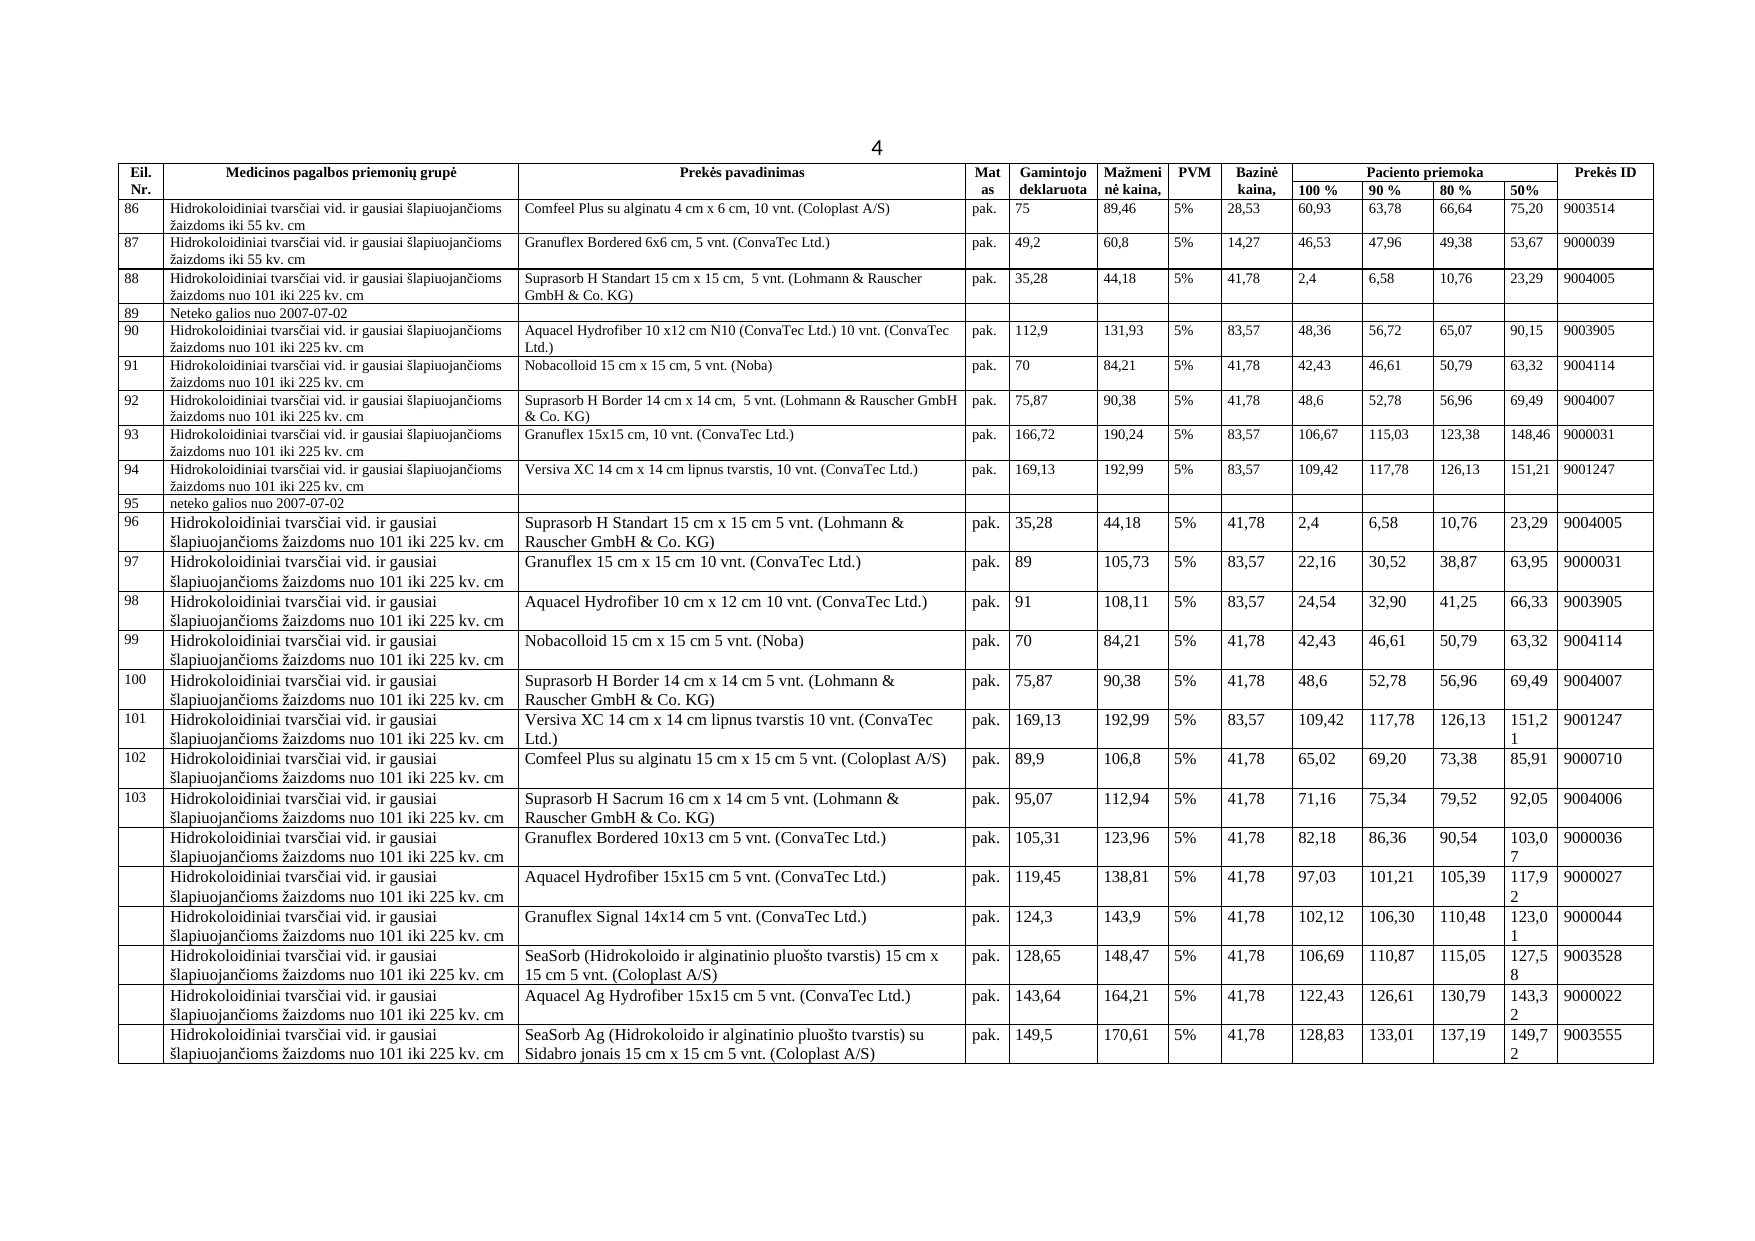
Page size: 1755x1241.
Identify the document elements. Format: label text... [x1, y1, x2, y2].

table_cell 97,03 [1293, 867, 1362, 906]
table_cell 50,79 [1434, 357, 1504, 390]
table_cell 90,38 [1098, 391, 1168, 425]
table_cell Versiva XC 14 cm x 14 cm lipnus tvarstis, 10 vnt. (ConvaTec Ltd.) [519, 461, 965, 494]
table_cell 66,33 [1505, 592, 1557, 630]
table_cell 103 [119, 789, 163, 827]
table_cell 80 % [1434, 182, 1504, 198]
table_cell 9001247 [1558, 461, 1653, 494]
table_cell pak. [966, 234, 1009, 268]
table_cell pak. [966, 985, 1009, 1024]
table_cell 99 [119, 631, 163, 669]
table_cell 41,78 [1222, 1025, 1292, 1063]
table_cell pak. [966, 867, 1009, 906]
table_cell Hidrokoloidiniai tvarsčiai vid. ir gausiai šlapiuojančioms žaizdoms nuo 101 iki 225 kv. cm [164, 461, 518, 494]
table_cell 86,36 [1363, 828, 1433, 866]
table_cell 151,21 [1505, 461, 1557, 494]
table_cell pak. [966, 391, 1009, 425]
table_cell Suprasorb H Border 14 cm x 14 cm 5 vnt. (Lohmann & Rauscher GmbH & Co. KG) [519, 670, 965, 709]
table_cell 10,76 [1434, 270, 1504, 303]
table_cell 35,28 [1010, 270, 1097, 303]
table_cell 143,9 [1098, 907, 1168, 945]
table_cell 105,73 [1098, 552, 1168, 591]
table_cell Nobacolloid 15 cm x 15 cm, 5 vnt. (Noba) [519, 357, 965, 390]
table_cell 95,07 [1010, 789, 1097, 827]
table_cell 63,95 [1505, 552, 1557, 591]
table_cell 96 [119, 513, 163, 551]
table_cell [966, 495, 1009, 512]
table_cell [119, 867, 163, 906]
table_cell 95 [119, 495, 163, 512]
table_cell 41,78 [1222, 749, 1292, 787]
table_cell Hidrokoloidiniai tvarsčiai vid. ir gausiai šlapiuojančioms žaizdoms iki 55 kv. cm [164, 234, 518, 268]
table_cell [119, 985, 163, 1024]
table_cell pak. [966, 907, 1009, 945]
table_cell 23,29 [1505, 513, 1557, 551]
table_cell 84,21 [1098, 357, 1168, 390]
table_cell 56,96 [1434, 670, 1504, 709]
table_cell 5% [1169, 200, 1221, 233]
table_cell 9004006 [1558, 789, 1653, 827]
table_cell 5% [1169, 907, 1221, 945]
table_cell 90,54 [1434, 828, 1504, 866]
table_cell 69,20 [1363, 749, 1433, 787]
table_cell 5% [1169, 592, 1221, 630]
table_cell 83,57 [1222, 552, 1292, 591]
table_cell [1098, 495, 1168, 512]
table_cell 133,01 [1363, 1025, 1433, 1063]
table_cell 137,19 [1434, 1025, 1504, 1063]
table_cell 98 [119, 592, 163, 630]
table_cell 166,72 [1010, 426, 1097, 459]
table_cell 83,57 [1222, 592, 1292, 630]
table_header Paciento priemoka [1293, 164, 1557, 181]
table_cell 169,13 [1010, 710, 1097, 748]
table_cell 9000031 [1558, 552, 1653, 591]
table_cell 5% [1169, 867, 1221, 906]
table_cell 117,78 [1363, 461, 1433, 494]
table_cell 105,39 [1434, 867, 1504, 906]
table_cell 50% [1505, 182, 1557, 198]
table_cell 143,64 [1010, 985, 1097, 1024]
table_cell 35,28 [1010, 513, 1097, 551]
table_cell Hidrokoloidiniai tvarsčiai vid. ir gausiai šlapiuojančioms žaizdoms nuo 101 iki 225 kv. cm [164, 631, 518, 669]
table_cell Hidrokoloidiniai tvarsčiai vid. ir gausiai šlapiuojančioms žaizdoms nuo 101 iki 225 kv. cm [164, 946, 518, 984]
table_cell 5% [1169, 357, 1221, 390]
table_cell Hidrokoloidiniai tvarsčiai vid. ir gausiai šlapiuojančioms žaizdoms nuo 101 iki 225 kv. cm [164, 907, 518, 945]
table_cell 5% [1169, 426, 1221, 459]
table_cell 126,13 [1434, 710, 1504, 748]
table_cell [1293, 304, 1362, 321]
table_cell 5% [1169, 391, 1221, 425]
table_cell 41,78 [1222, 270, 1292, 303]
table_cell 75,87 [1010, 391, 1097, 425]
table_cell 9001247 [1558, 710, 1653, 748]
table_cell 192,99 [1098, 710, 1168, 748]
table_cell 47,96 [1363, 234, 1433, 268]
table_cell [1222, 304, 1292, 321]
table_cell 48,36 [1293, 322, 1362, 356]
table_cell Granuflex 15 cm x 15 cm 10 vnt. (ConvaTec Ltd.) [519, 552, 965, 591]
table_cell 102 [119, 749, 163, 787]
table_cell 83,57 [1222, 710, 1292, 748]
table_cell 9004005 [1558, 270, 1653, 303]
table_cell 131,93 [1098, 322, 1168, 356]
table_cell 82,18 [1293, 828, 1362, 866]
table_cell Hidrokoloidiniai tvarsčiai vid. ir gausiai šlapiuojančioms žaizdoms iki 55 kv. cm [164, 200, 518, 233]
table_cell Suprasorb H Border 14 cm x 14 cm, 5 vnt. (Lohmann & Rauscher GmbH & Co. KG) [519, 391, 965, 425]
table_cell 41,78 [1222, 907, 1292, 945]
table_cell 164,21 [1098, 985, 1168, 1024]
table_cell [1363, 495, 1433, 512]
table_cell 56,72 [1363, 322, 1433, 356]
table_cell 123,96 [1098, 828, 1168, 866]
table_cell [119, 946, 163, 984]
table_cell 123,38 [1434, 426, 1504, 459]
table_cell pak. [966, 461, 1009, 494]
table_cell [519, 304, 965, 321]
table_cell pak. [966, 357, 1009, 390]
table_cell Aquacel Ag Hydrofiber 15x15 cm 5 vnt. (ConvaTec Ltd.) [519, 985, 965, 1024]
table_cell SeaSorb Ag (Hidrokoloido ir alginatinio pluošto tvarstis) su Sidabro jonais 15 cm x 15 cm 5 vnt. (Coloplast A/S) [519, 1025, 965, 1063]
table_cell 119,45 [1010, 867, 1097, 906]
table_cell 9003905 [1558, 322, 1653, 356]
table_cell pak. [966, 426, 1009, 459]
table_cell 41,78 [1222, 789, 1292, 827]
table_cell 52,78 [1363, 391, 1433, 425]
table_header Gamintojo deklaruota kaina, Lt [1010, 164, 1097, 198]
table_cell [1505, 304, 1557, 321]
table_cell 89 [1010, 552, 1097, 591]
table_cell Hidrokoloidiniai tvarsčiai vid. ir gausiai šlapiuojančioms žaizdoms nuo 101 iki 225 kv. cm [164, 789, 518, 827]
table_cell pak. [966, 513, 1009, 551]
table_cell Hidrokoloidiniai tvarsčiai vid. ir gausiai šlapiuojančioms žaizdoms nuo 101 iki 225 kv. cm [164, 1025, 518, 1063]
table_cell 102,12 [1293, 907, 1362, 945]
table_cell 41,25 [1434, 592, 1504, 630]
table_cell 5% [1169, 270, 1221, 303]
table_cell 110,87 [1363, 946, 1433, 984]
table_cell 9003528 [1558, 946, 1653, 984]
table_cell 79,52 [1434, 789, 1504, 827]
table_cell 87 [119, 234, 163, 268]
table_cell 149,72 [1505, 1025, 1557, 1063]
table_cell Neteko galios nuo 2007-07-02 [164, 304, 518, 321]
table_cell 75,34 [1363, 789, 1433, 827]
table_cell 66,64 [1434, 200, 1504, 233]
table_cell 106,67 [1293, 426, 1362, 459]
table_cell [966, 304, 1009, 321]
table_cell Granuflex Signal 14x14 cm 5 vnt. (ConvaTec Ltd.) [519, 907, 965, 945]
table_cell [1558, 495, 1653, 512]
table_cell Suprasorb H Standart 15 cm x 15 cm 5 vnt. (Lohmann & Rauscher GmbH & Co. KG) [519, 513, 965, 551]
table_cell 124,3 [1010, 907, 1097, 945]
table_cell Hidrokoloidiniai tvarsčiai vid. ir gausiai šlapiuojančioms žaizdoms nuo 101 iki 225 kv. cm [164, 985, 518, 1024]
table_cell 63,32 [1505, 357, 1557, 390]
table_cell 91 [1010, 592, 1097, 630]
table_cell 89 [119, 304, 163, 321]
table_cell 22,16 [1293, 552, 1362, 591]
table_cell 38,87 [1434, 552, 1504, 591]
table_cell 9003514 [1558, 200, 1653, 233]
table_cell Hidrokoloidiniai tvarsčiai vid. ir gausiai šlapiuojančioms žaizdoms nuo 101 iki 225 kv. cm [164, 391, 518, 425]
table_cell 28,53 [1222, 200, 1292, 233]
table_cell Granuflex Bordered 10x13 cm 5 vnt. (ConvaTec Ltd.) [519, 828, 965, 866]
table_cell 90,15 [1505, 322, 1557, 356]
table_cell 169,13 [1010, 461, 1097, 494]
table_cell 9000031 [1558, 426, 1653, 459]
table_cell 69,49 [1505, 670, 1557, 709]
table_cell 46,53 [1293, 234, 1362, 268]
table_cell Suprasorb H Standart 15 cm x 15 cm, 5 vnt. (Lohmann & Rauscher GmbH & Co. KG) [519, 270, 965, 303]
table_cell 5% [1169, 789, 1221, 827]
table_cell 103,07 [1505, 828, 1557, 866]
table_cell Hidrokoloidiniai tvarsčiai vid. ir gausiai šlapiuojančioms žaizdoms nuo 101 iki 225 kv. cm [164, 322, 518, 356]
table_cell 106,69 [1293, 946, 1362, 984]
table_cell 109,42 [1293, 461, 1362, 494]
table_cell 75 [1010, 200, 1097, 233]
table_cell [1363, 304, 1433, 321]
table_cell 24,54 [1293, 592, 1362, 630]
table_cell pak. [966, 270, 1009, 303]
table_cell 5% [1169, 749, 1221, 787]
table_cell 69,49 [1505, 391, 1557, 425]
table_cell neteko galios nuo 2007-07-02 [164, 495, 518, 512]
table_cell 5% [1169, 710, 1221, 748]
table_cell 9000044 [1558, 907, 1653, 945]
table_cell Suprasorb H Sacrum 16 cm x 14 cm 5 vnt. (Lohmann & Rauscher GmbH & Co. KG) [519, 789, 965, 827]
table_cell Hidrokoloidiniai tvarsčiai vid. ir gausiai šlapiuojančioms žaizdoms nuo 101 iki 225 kv. cm [164, 828, 518, 866]
table_cell 91 [119, 357, 163, 390]
table_cell [1098, 304, 1168, 321]
table_cell 32,90 [1363, 592, 1433, 630]
table_cell 60,8 [1098, 234, 1168, 268]
table_cell 9003555 [1558, 1025, 1653, 1063]
table_cell [1010, 304, 1097, 321]
table_cell Hidrokoloidiniai tvarsčiai vid. ir gausiai šlapiuojančioms žaizdoms nuo 101 iki 225 kv. cm [164, 513, 518, 551]
table_cell 138,81 [1098, 867, 1168, 906]
table_cell 92 [119, 391, 163, 425]
table_cell [119, 828, 163, 866]
table_cell 86 [119, 200, 163, 233]
table_cell 44,18 [1098, 270, 1168, 303]
table_cell pak. [966, 552, 1009, 591]
table_cell 56,96 [1434, 391, 1504, 425]
table_cell 109,42 [1293, 710, 1362, 748]
table_cell 5% [1169, 461, 1221, 494]
table_cell 23,29 [1505, 270, 1557, 303]
table_cell 90,38 [1098, 670, 1168, 709]
table_header Prekės ID [1558, 164, 1653, 198]
table_cell 93 [119, 426, 163, 459]
table_cell 151,21 [1505, 710, 1557, 748]
table_cell [1293, 495, 1362, 512]
table_cell Granuflex 15x15 cm, 10 vnt. (ConvaTec Ltd.) [519, 426, 965, 459]
table_cell 89,46 [1098, 200, 1168, 233]
table_cell 41,78 [1222, 867, 1292, 906]
table_cell 49,38 [1434, 234, 1504, 268]
table_cell 5% [1169, 631, 1221, 669]
table_cell [1169, 304, 1221, 321]
table_cell [119, 1025, 163, 1063]
table_header Medicinos pagalbos priemonių grupė [164, 164, 518, 198]
table_cell 71,16 [1293, 789, 1362, 827]
table_cell 2,4 [1293, 270, 1362, 303]
table_cell 94 [119, 461, 163, 494]
table_cell pak. [966, 946, 1009, 984]
table_cell 5% [1169, 513, 1221, 551]
table_cell pak. [966, 789, 1009, 827]
table_cell 122,43 [1293, 985, 1362, 1024]
table_cell 44,18 [1098, 513, 1168, 551]
table_cell Comfeel Plus su alginatu 4 cm x 6 cm, 10 vnt. (Coloplast A/S) [519, 200, 965, 233]
table_cell [1434, 495, 1504, 512]
table_cell 148,46 [1505, 426, 1557, 459]
table_cell SeaSorb (Hidrokoloido ir alginatinio pluošto tvarstis) 15 cm x 15 cm 5 vnt. (Coloplast A/S) [519, 946, 965, 984]
table_cell 149,5 [1010, 1025, 1097, 1063]
table_cell 14,27 [1222, 234, 1292, 268]
table_cell 50,79 [1434, 631, 1504, 669]
table_cell 128,65 [1010, 946, 1097, 984]
table_cell 97 [119, 552, 163, 591]
table_cell Versiva XC 14 cm x 14 cm lipnus tvarstis 10 vnt. (ConvaTec Ltd.) [519, 710, 965, 748]
table_cell Aquacel Hydrofiber 15x15 cm 5 vnt. (ConvaTec Ltd.) [519, 867, 965, 906]
table_cell Granuflex Bordered 6x6 cm, 5 vnt. (ConvaTec Ltd.) [519, 234, 965, 268]
table_cell [519, 495, 965, 512]
table_cell 70 [1010, 631, 1097, 669]
table_cell 123,01 [1505, 907, 1557, 945]
table_cell 117,78 [1363, 710, 1433, 748]
table_cell 6,58 [1363, 513, 1433, 551]
table_cell 2,4 [1293, 513, 1362, 551]
table_cell 192,99 [1098, 461, 1168, 494]
table_cell 5% [1169, 946, 1221, 984]
table_cell 41,78 [1222, 357, 1292, 390]
table_cell 101 [119, 710, 163, 748]
table_cell 88 [119, 270, 163, 303]
table_cell 101,21 [1363, 867, 1433, 906]
table_cell [1222, 495, 1292, 512]
table_cell 143,32 [1505, 985, 1557, 1024]
table_cell Hidrokoloidiniai tvarsčiai vid. ir gausiai šlapiuojančioms žaizdoms nuo 101 iki 225 kv. cm [164, 867, 518, 906]
table_cell 75,87 [1010, 670, 1097, 709]
table_cell pak. [966, 828, 1009, 866]
table_cell 9000027 [1558, 867, 1653, 906]
table_cell Hidrokoloidiniai tvarsčiai vid. ir gausiai šlapiuojančioms žaizdoms nuo 101 iki 225 kv. cm [164, 749, 518, 787]
table_cell Aquacel Hydrofiber 10 x12 cm N10 (ConvaTec Ltd.) 10 vnt. (ConvaTec Ltd.) [519, 322, 965, 356]
table_cell 10,76 [1434, 513, 1504, 551]
table_cell 41,78 [1222, 391, 1292, 425]
table_cell 41,78 [1222, 946, 1292, 984]
table_cell Comfeel Plus su alginatu 15 cm x 15 cm 5 vnt. (Coloplast A/S) [519, 749, 965, 787]
table_cell 41,78 [1222, 670, 1292, 709]
table_cell 112,94 [1098, 789, 1168, 827]
table_cell 65,02 [1293, 749, 1362, 787]
table_cell 9003905 [1558, 592, 1653, 630]
table_cell pak. [966, 749, 1009, 787]
table_cell 126,61 [1363, 985, 1433, 1024]
table_cell 5% [1169, 1025, 1221, 1063]
table_cell 84,21 [1098, 631, 1168, 669]
table_cell 6,58 [1363, 270, 1433, 303]
table_header PVM [1169, 164, 1221, 198]
table_cell 85,91 [1505, 749, 1557, 787]
table_header Prekės pavadinimas [519, 164, 965, 198]
table_header Eil. Nr. [119, 164, 163, 198]
table_cell 106,8 [1098, 749, 1168, 787]
table_cell 5% [1169, 828, 1221, 866]
table_cell 100 [119, 670, 163, 709]
table_cell 41,78 [1222, 985, 1292, 1024]
table_cell 63,78 [1363, 200, 1433, 233]
table_cell 127,58 [1505, 946, 1557, 984]
table_cell 89,9 [1010, 749, 1097, 787]
table_cell 117,92 [1505, 867, 1557, 906]
table_cell 5% [1169, 234, 1221, 268]
table_cell Hidrokoloidiniai tvarsčiai vid. ir gausiai šlapiuojančioms žaizdoms nuo 101 iki 225 kv. cm [164, 270, 518, 303]
table_cell 5% [1169, 670, 1221, 709]
table_header Matas [966, 164, 1009, 198]
table_cell 49,2 [1010, 234, 1097, 268]
table_cell 48,6 [1293, 670, 1362, 709]
table_cell 9000036 [1558, 828, 1653, 866]
table_cell Hidrokoloidiniai tvarsčiai vid. ir gausiai šlapiuojančioms žaizdoms nuo 101 iki 225 kv. cm [164, 426, 518, 459]
table_cell 41,78 [1222, 828, 1292, 866]
table_cell Hidrokoloidiniai tvarsčiai vid. ir gausiai šlapiuojančioms žaizdoms nuo 101 iki 225 kv. cm [164, 357, 518, 390]
table_cell 48,6 [1293, 391, 1362, 425]
table_cell 110,48 [1434, 907, 1504, 945]
table_cell 46,61 [1363, 631, 1433, 669]
table_cell Hidrokoloidiniai tvarsčiai vid. ir gausiai šlapiuojančioms žaizdoms nuo 101 iki 225 kv. cm [164, 710, 518, 748]
table_cell 90 % [1363, 182, 1433, 198]
table_cell 9004114 [1558, 357, 1653, 390]
table_cell Nobacolloid 15 cm x 15 cm 5 vnt. (Noba) [519, 631, 965, 669]
table_cell 170,61 [1098, 1025, 1168, 1063]
table_cell 52,78 [1363, 670, 1433, 709]
table_cell 73,38 [1434, 749, 1504, 787]
table_cell 128,83 [1293, 1025, 1362, 1063]
table_cell Aquacel Hydrofiber 10 cm x 12 cm 10 vnt. (ConvaTec Ltd.) [519, 592, 965, 630]
table_cell pak. [966, 322, 1009, 356]
table_cell 75,20 [1505, 200, 1557, 233]
table_cell 112,9 [1010, 322, 1097, 356]
table_cell 41,78 [1222, 631, 1292, 669]
table_cell 105,31 [1010, 828, 1097, 866]
table_cell 9004005 [1558, 513, 1653, 551]
table_cell 46,61 [1363, 357, 1433, 390]
table_cell 148,47 [1098, 946, 1168, 984]
table_cell Hidrokoloidiniai tvarsčiai vid. ir gausiai šlapiuojančioms žaizdoms nuo 101 iki 225 kv. cm [164, 552, 518, 591]
table_cell pak. [966, 631, 1009, 669]
table_cell pak. [966, 710, 1009, 748]
table_cell 42,43 [1293, 357, 1362, 390]
table_cell 5% [1169, 985, 1221, 1024]
table_cell 63,32 [1505, 631, 1557, 669]
table_cell Hidrokoloidiniai tvarsčiai vid. ir gausiai šlapiuojančioms žaizdoms nuo 101 iki 225 kv. cm [164, 670, 518, 709]
table_cell 41,78 [1222, 513, 1292, 551]
table_cell [1558, 304, 1653, 321]
table_cell 5% [1169, 322, 1221, 356]
table_cell [1010, 495, 1097, 512]
table_cell 115,03 [1363, 426, 1433, 459]
table_cell [1434, 304, 1504, 321]
table_cell 100 % [1293, 182, 1362, 198]
table_cell 130,79 [1434, 985, 1504, 1024]
table_cell 60,93 [1293, 200, 1362, 233]
table_cell [119, 907, 163, 945]
table_cell 115,05 [1434, 946, 1504, 984]
table_cell 5% [1169, 552, 1221, 591]
table_cell 83,57 [1222, 426, 1292, 459]
table_cell 83,57 [1222, 322, 1292, 356]
table_cell 9004007 [1558, 391, 1653, 425]
table_cell 9000710 [1558, 749, 1653, 787]
table_cell [1169, 495, 1221, 512]
table_cell 126,13 [1434, 461, 1504, 494]
table_cell pak. [966, 670, 1009, 709]
table_cell 108,11 [1098, 592, 1168, 630]
table_cell 92,05 [1505, 789, 1557, 827]
table_cell 9000022 [1558, 985, 1653, 1024]
table_cell 90 [119, 322, 163, 356]
table_cell 65,07 [1434, 322, 1504, 356]
table_header Mažmeninė kaina, Lt [1098, 164, 1168, 198]
table_cell 70 [1010, 357, 1097, 390]
table_cell pak. [966, 592, 1009, 630]
table_cell 42,43 [1293, 631, 1362, 669]
table_cell 106,30 [1363, 907, 1433, 945]
table_cell 9004007 [1558, 670, 1653, 709]
table_header Bazinė kaina, Lt [1222, 164, 1292, 198]
table_cell 83,57 [1222, 461, 1292, 494]
table_cell 190,24 [1098, 426, 1168, 459]
table_cell 53,67 [1505, 234, 1557, 268]
table_cell 30,52 [1363, 552, 1433, 591]
table_cell pak. [966, 1025, 1009, 1063]
table_cell [1505, 495, 1557, 512]
table_cell Hidrokoloidiniai tvarsčiai vid. ir gausiai šlapiuojančioms žaizdoms nuo 101 iki 225 kv. cm [164, 592, 518, 630]
table_cell pak. [966, 200, 1009, 233]
table_cell 9000039 [1558, 234, 1653, 268]
table_cell 9004114 [1558, 631, 1653, 669]
